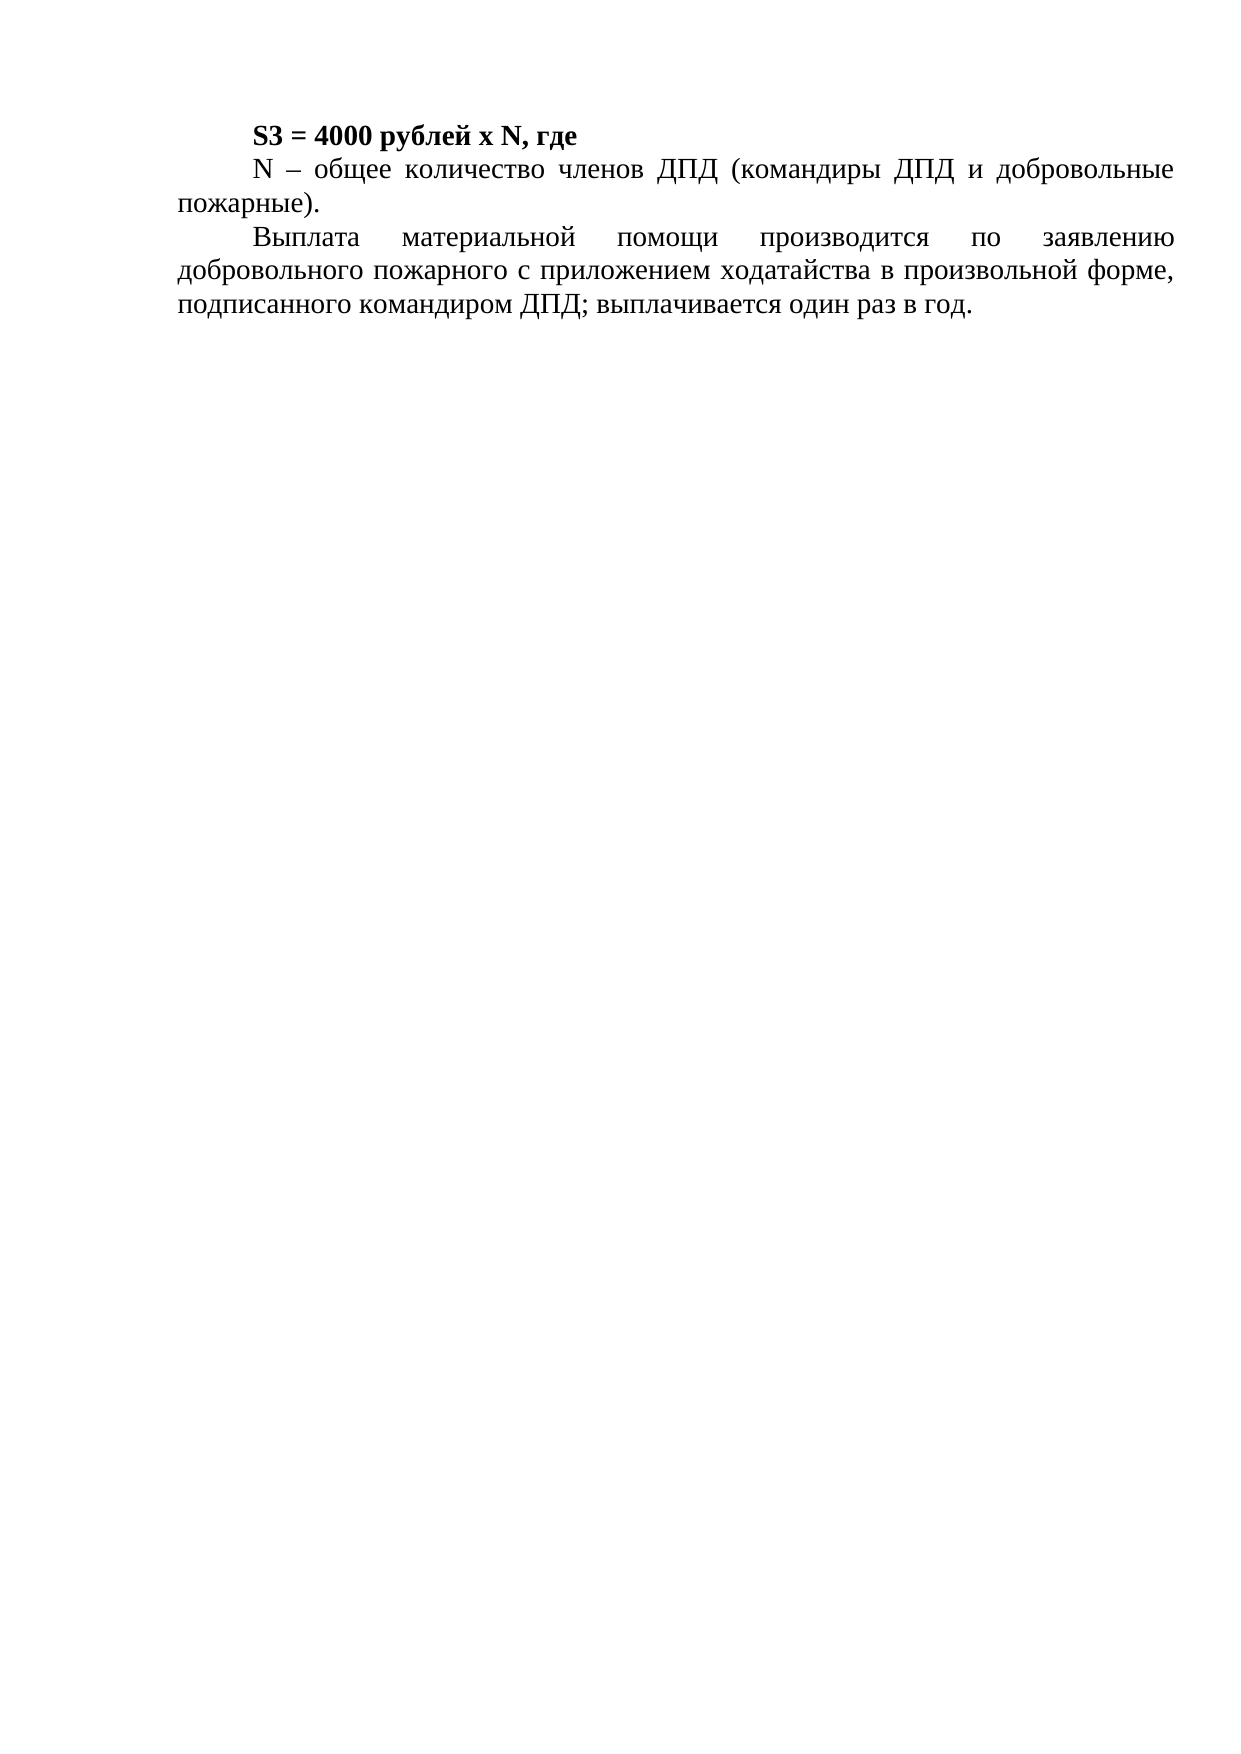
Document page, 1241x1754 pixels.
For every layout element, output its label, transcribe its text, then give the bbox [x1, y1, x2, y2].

text S3 = 4000 рублей х N, где [177, 118, 1175, 152]
text Выплата материальной помощи производится по заявлению добровольного пожарного с приложением ходатайства в произвольной форме, подписанного командиром ДПД; выплачивается один раз в год. [177, 219, 1175, 319]
text N – общее количество членов ДПД (командиры ДПД и добровольные пожарные). [177, 152, 1175, 219]
